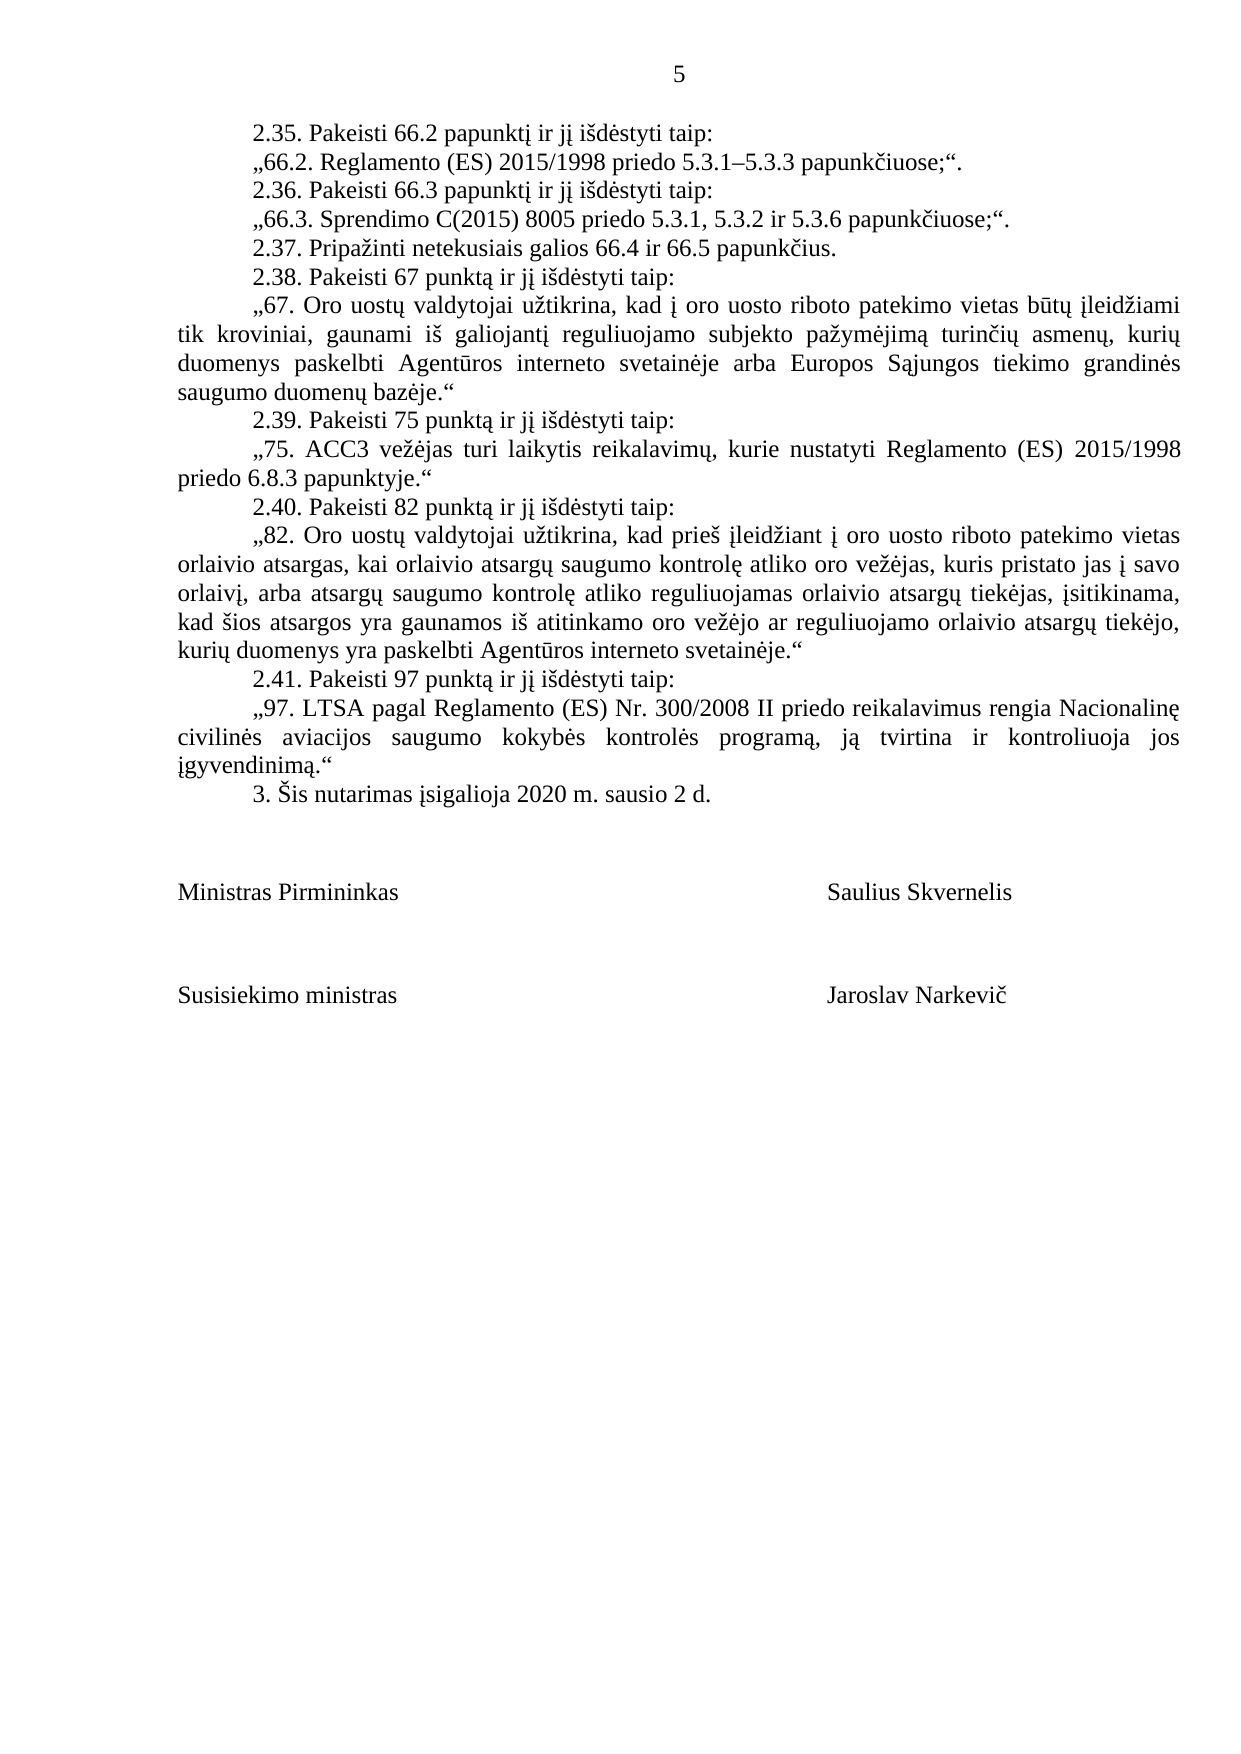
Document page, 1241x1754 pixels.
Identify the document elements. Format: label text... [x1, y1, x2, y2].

text Susisiekimo ministras Jaroslav Narkevič [177, 981, 1181, 1009]
text „75. ACC3 vežėjas turi laikytis reikalavimų, kurie nustatyti Reglamento (ES) 2015/1998 priedo 6.8.3 papunktyje.“ [177, 434, 1181, 492]
text 2.41. Pakeisti 97 punktą ir jį išdėstyti taip: [177, 664, 1181, 693]
text „66.3. Sprendimo C(2015) 8005 priedo 5.3.1, 5.3.2 ir 5.3.6 papunkčiuose;“. [177, 204, 1181, 233]
text 2.37. Pripažinti netekusiais galios 66.4 ir 66.5 papunkčius. [177, 233, 1181, 262]
text 2.35. Pakeisti 66.2 papunktį ir jį išdėstyti taip: [177, 118, 1181, 147]
text „97. LTSA pagal Reglamento (ES) Nr. 300/2008 II priedo reikalavimus rengia Nacionalinę civilinės aviacijos saugumo kokybės kontrolės programą, ją tvirtina ir kontroliuoja jos įgyvendinimą.“ [177, 693, 1181, 779]
text „67. Oro uostų valdytojai užtikrina, kad į oro uosto riboto patekimo vietas būtų įleidžiami tik kroviniai, gaunami iš galiojantį reguliuojamo subjekto pažymėjimą turinčių asmenų, kurių duomenys paskelbti Agentūros interneto svetainėje arba Europos Sąjungos tiekimo grandinės saugumo duomenų bazėje.“ [177, 291, 1181, 406]
text 3. Šis nutarimas įsigalioja 2020 m. sausio 2 d. [177, 779, 1181, 808]
text 2.40. Pakeisti 82 punktą ir jį išdėstyti taip: [177, 492, 1181, 521]
text „82. Oro uostų valdytojai užtikrina, kad prieš įleidžiant į oro uosto riboto patekimo vietas orlaivio atsargas, kai orlaivio atsargų saugumo kontrolę atliko oro vežėjas, kuris pristato jas į savo orlaivį, arba atsargų saugumo kontrolę atliko reguliuojamas orlaivio atsargų tiekėjas, įsitikinama, kad šios atsargos yra gaunamos iš atitinkamo oro vežėjo ar reguliuojamo orlaivio atsargų tiekėjo, kurių duomenys yra paskelbti Agentūros interneto svetainėje.“ [177, 521, 1181, 664]
text 2.36. Pakeisti 66.3 papunktį ir jį išdėstyti taip: [177, 176, 1181, 204]
text 2.39. Pakeisti 75 punktą ir jį išdėstyti taip: [177, 406, 1181, 434]
text 2.38. Pakeisti 67 punktą ir jį išdėstyti taip: [177, 262, 1181, 291]
text „66.2. Reglamento (ES) 2015/1998 priedo 5.3.1–5.3.3 papunkčiuose;“. [177, 147, 1181, 176]
text Ministras Pirmininkas Saulius Skvernelis [177, 877, 1181, 906]
